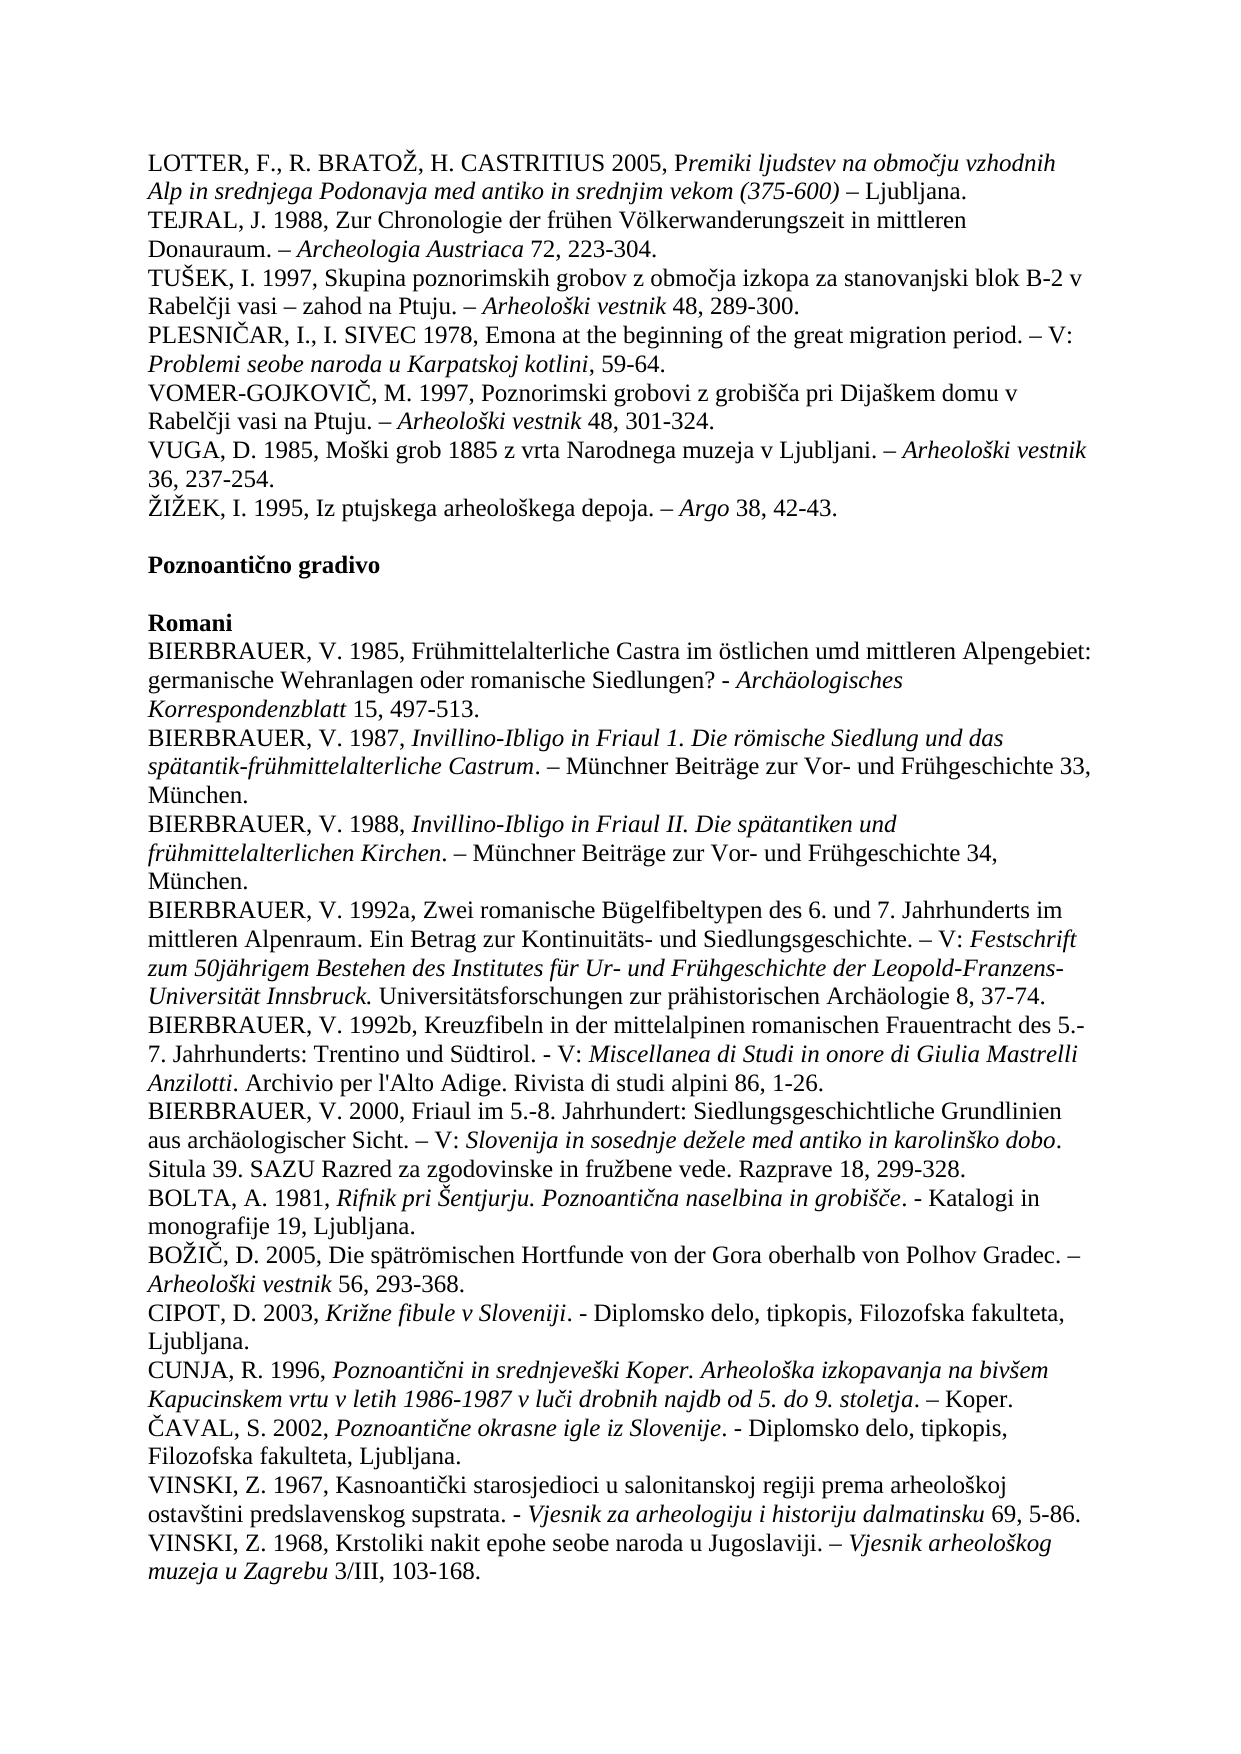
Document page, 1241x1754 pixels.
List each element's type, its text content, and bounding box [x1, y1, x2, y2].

text BIERBRAUER, V. 1992a, Zwei romanische Bügelfibeltypen des 6. und 7. Jahrhunderts im mittleren Alpenraum. Ein Betrag zur Kontinuitäts- und Siedlungsgeschichte. – V: Festschrift zum 50jährigem Bestehen des Institutes für Ur- und Frühgeschichte der Leopold-Franzens-Universität Innsbruck. Universitätsforschungen zur prähistorischen Archäologie 8, 37-74. [148, 895, 1093, 1010]
text BOŽIČ, D. 2005, Die spätrömischen Hortfunde von der Gora oberhalb von Polhov Gradec. – Arheološki vestnik 56, 293-368. [148, 1240, 1093, 1298]
text ŽIŽEK, I. 1995, Iz ptujskega arheološkega depoja. – Argo 38, 42-43. [148, 493, 1093, 521]
text Vomer-Gojkovič, M. 1997, Poznorimski grobovi z grobišča pri Dijaškem domu v Rabelčji vasi na Ptuju. – Arheološki vestnik 48, 301-324. [148, 378, 1093, 435]
text CIPOT, D. 2003, Križne fibule v Sloveniji. - Diplomsko delo, tipkopis, Filozofska fakulteta, Ljubljana. [148, 1298, 1093, 1355]
text Romani [148, 608, 1093, 636]
text VUGA, D. 1985, Moški grob 1885 z vrta Narodnega muzeja v Ljubljani. – Arheološki vestnik 36, 237-254. [148, 435, 1093, 493]
text VINSKI, Z. 1967, Kasnoantički starosjedioci u salonitanskoj regiji prema arheološkoj ostavštini predslavenskog supstrata. - Vjesnik za arheologiju i historiju dalmatinsku 69, 5-86. [148, 1470, 1093, 1528]
text BIERBRAUER, V. 1987, Invillino-Ibligo in Friaul 1. Die römische Siedlung und das spätantik-frühmittelalterliche Castrum. – Münchner Beiträge zur Vor- und Frühgeschichte 33, München. [148, 723, 1093, 809]
text BIERBRAUER, V. 1988, Invillino-Ibligo in Friaul II. Die spätantiken und frühmittelalterlichen Kirchen. – Münchner Beiträge zur Vor- und Frühgeschichte 34, München. [148, 809, 1093, 895]
text BOLTA, A. 1981, Rifnik pri Šentjurju. Poznoantična naselbina in grobišče. - Katalogi in monografije 19, Ljubljana. [148, 1183, 1093, 1240]
text BIERBRAUER, V. 1985, Frühmittelalterliche Castra im östlichen umd mittleren Alpengebiet: germanische Wehranlagen oder romanische Siedlungen? - Archäologisches Korrespondenzblatt 15, 497-513. [148, 636, 1093, 723]
text ČAVAL, S. 2002, Poznoantične okrasne igle iz Slovenije. - Diplomsko delo, tipkopis, Filozofska fakulteta, Ljubljana. [148, 1413, 1093, 1470]
text VINSKI, Z. 1968, Krstoliki nakit epohe seobe naroda u Jugoslaviji. – Vjesnik arheološkog muzeja u Zagrebu 3/III, 103-168. [148, 1528, 1093, 1585]
text BIERBRAUER, V. 1992b, Kreuzfibeln in der mittelalpinen romanischen Frauentracht des 5.-7. Jahrhunderts: Trentino und Südtirol. - V: Miscellanea di Studi in onore di Giulia Mastrelli Anzilotti. Archivio per l'Alto Adige. Rivista di studi alpini 86, 1-26. [148, 1010, 1093, 1096]
text LOTTER, F., R. BRATOŽ, H. CASTRITIUS 2005, Premiki ljudstev na območju vzhodnih Alp in srednjega Podonavja med antiko in srednjim vekom (375-600) – Ljubljana. [148, 148, 1093, 205]
text Poznoantično gradivo [148, 550, 1093, 579]
text BIERBRAUER, V. 2000, Friaul im 5.-8. Jahrhundert: Siedlungsgeschichtliche Grundlinien aus archäologischer Sicht. – V: Slovenija in sosednje dežele med antiko in karolinško dobo. Situla 39. SAZU Razred za zgodovinske in fružbene vede. Razprave 18, 299-328. [148, 1096, 1093, 1183]
text CUNJA, R. 1996, Poznoantični in srednjeveški Koper. Arheološka izkopavanja na bivšem Kapucinskem vrtu v letih 1986-1987 v luči drobnih najdb od 5. do 9. stoletja. – Koper. [148, 1355, 1093, 1413]
text TUŠEK, I. 1997, Skupina poznorimskih grobov z območja izkopa za stanovanjski blok B-2 v Rabelčji vasi – zahod na Ptuju. – Arheološki vestnik 48, 289-300. [148, 263, 1093, 320]
text TEJRAL, J. 1988, Zur Chronologie der frühen Völkerwanderungszeit in mittleren Donauraum. – Archeologia Austriaca 72, 223-304. [148, 205, 1093, 263]
text PLESNIČAR, I., I. SIVEC 1978, Emona at the beginning of the great migration period. – V: Problemi seobe naroda u Karpatskoj kotlini, 59-64. [148, 320, 1093, 378]
